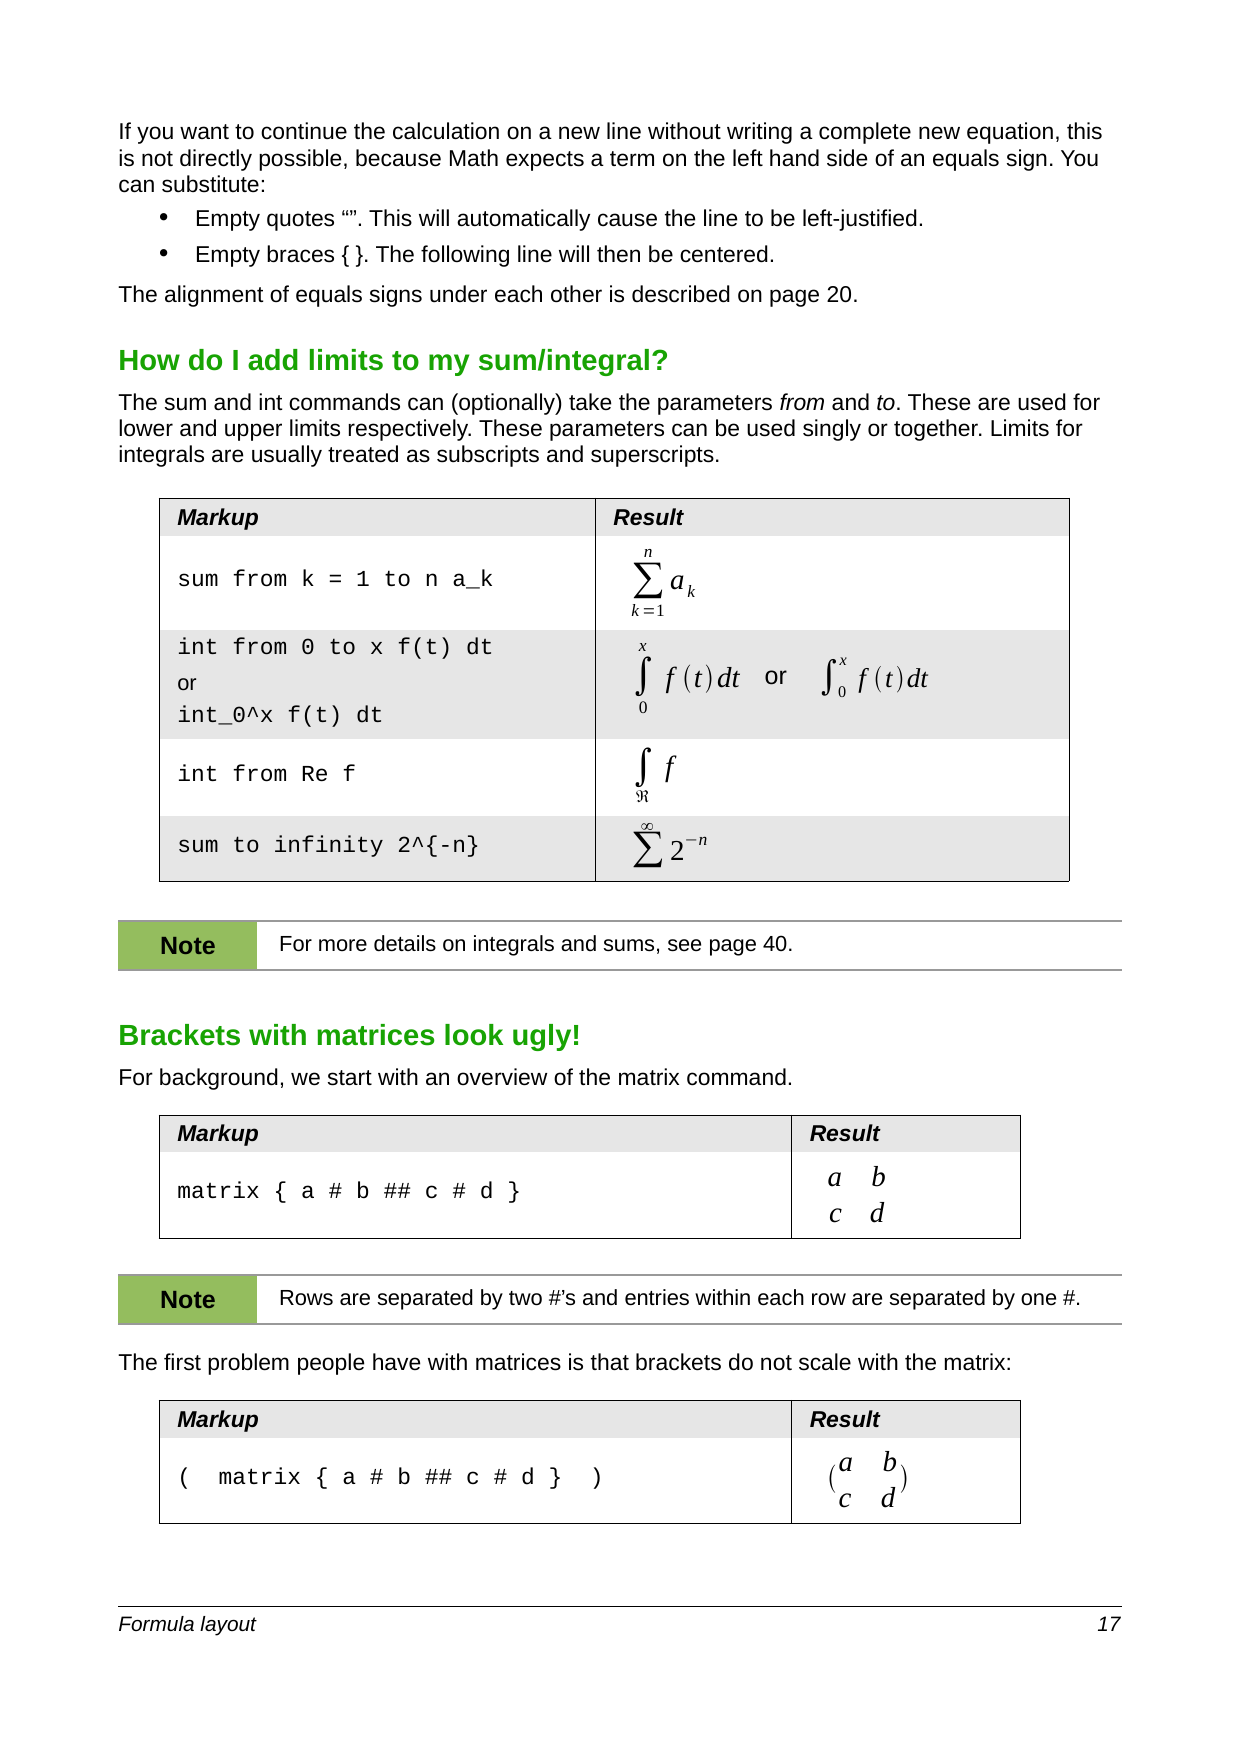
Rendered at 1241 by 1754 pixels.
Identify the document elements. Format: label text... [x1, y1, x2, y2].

subtitle How do I add limits to my sum/integral? [118, 342, 1122, 376]
table_header Markup [160, 1401, 791, 1438]
table_header Result [596, 499, 1069, 536]
table_header Result [792, 1401, 1020, 1438]
text The sum and int commands can (optionally) take the parameters from and to. These are used for lower and upper limits respectively. These parameters can be used singly or together. Limits for integrals are usually treated as subscripts and superscripts. [118, 388, 1122, 467]
table_cell sum from k = 1 to n a_k [160, 536, 595, 630]
table_cell [792, 1153, 1020, 1238]
table_header Markup [160, 1116, 791, 1152]
table_cell [596, 816, 1069, 881]
subtitle Brackets with matrices look ugly! [118, 1018, 1122, 1051]
table_cell [596, 739, 1069, 816]
table_header For more details on integrals and sums, see page 40. [258, 922, 1122, 969]
table_cell int from Re f [160, 739, 595, 816]
table_cell int from 0 to x f(t) dt or int_0^x f(t) dt [160, 630, 595, 739]
table_cell [792, 1438, 1020, 1523]
text The first problem people have with matrices is that brackets do not scale with the matrix: [118, 1349, 1122, 1375]
table_header Markup [160, 499, 595, 536]
text For background, we start with an overview of the matrix command. [118, 1064, 1122, 1090]
table_cell or [596, 630, 1069, 739]
table_header Note [118, 922, 257, 969]
list Empty braces { }. The following line will then be centered. [156, 239, 1122, 268]
text The alignment of equals signs under each other is described on page 20. [118, 281, 1122, 307]
table_cell matrix { a # b ## c # d } [160, 1153, 791, 1238]
list Empty quotes “”. This will automatically cause the line to be left-justified. [156, 204, 1122, 233]
table_header Result [792, 1116, 1020, 1152]
table_cell [596, 536, 1069, 630]
list If you want to continue the calculation on a new line without writing a complete new equation, this is not directly possible, because Math expects a term on the left hand side of an equals sign. You can substitute: [118, 118, 1122, 197]
table_cell sum to infinity 2^{-n} [160, 816, 595, 881]
table_header Rows are separated by two #’s and entries within each row are separated by one #. [258, 1276, 1122, 1323]
table_cell ( matrix { a # b ## c # d } ) [160, 1438, 791, 1523]
table_header Note [118, 1276, 257, 1323]
